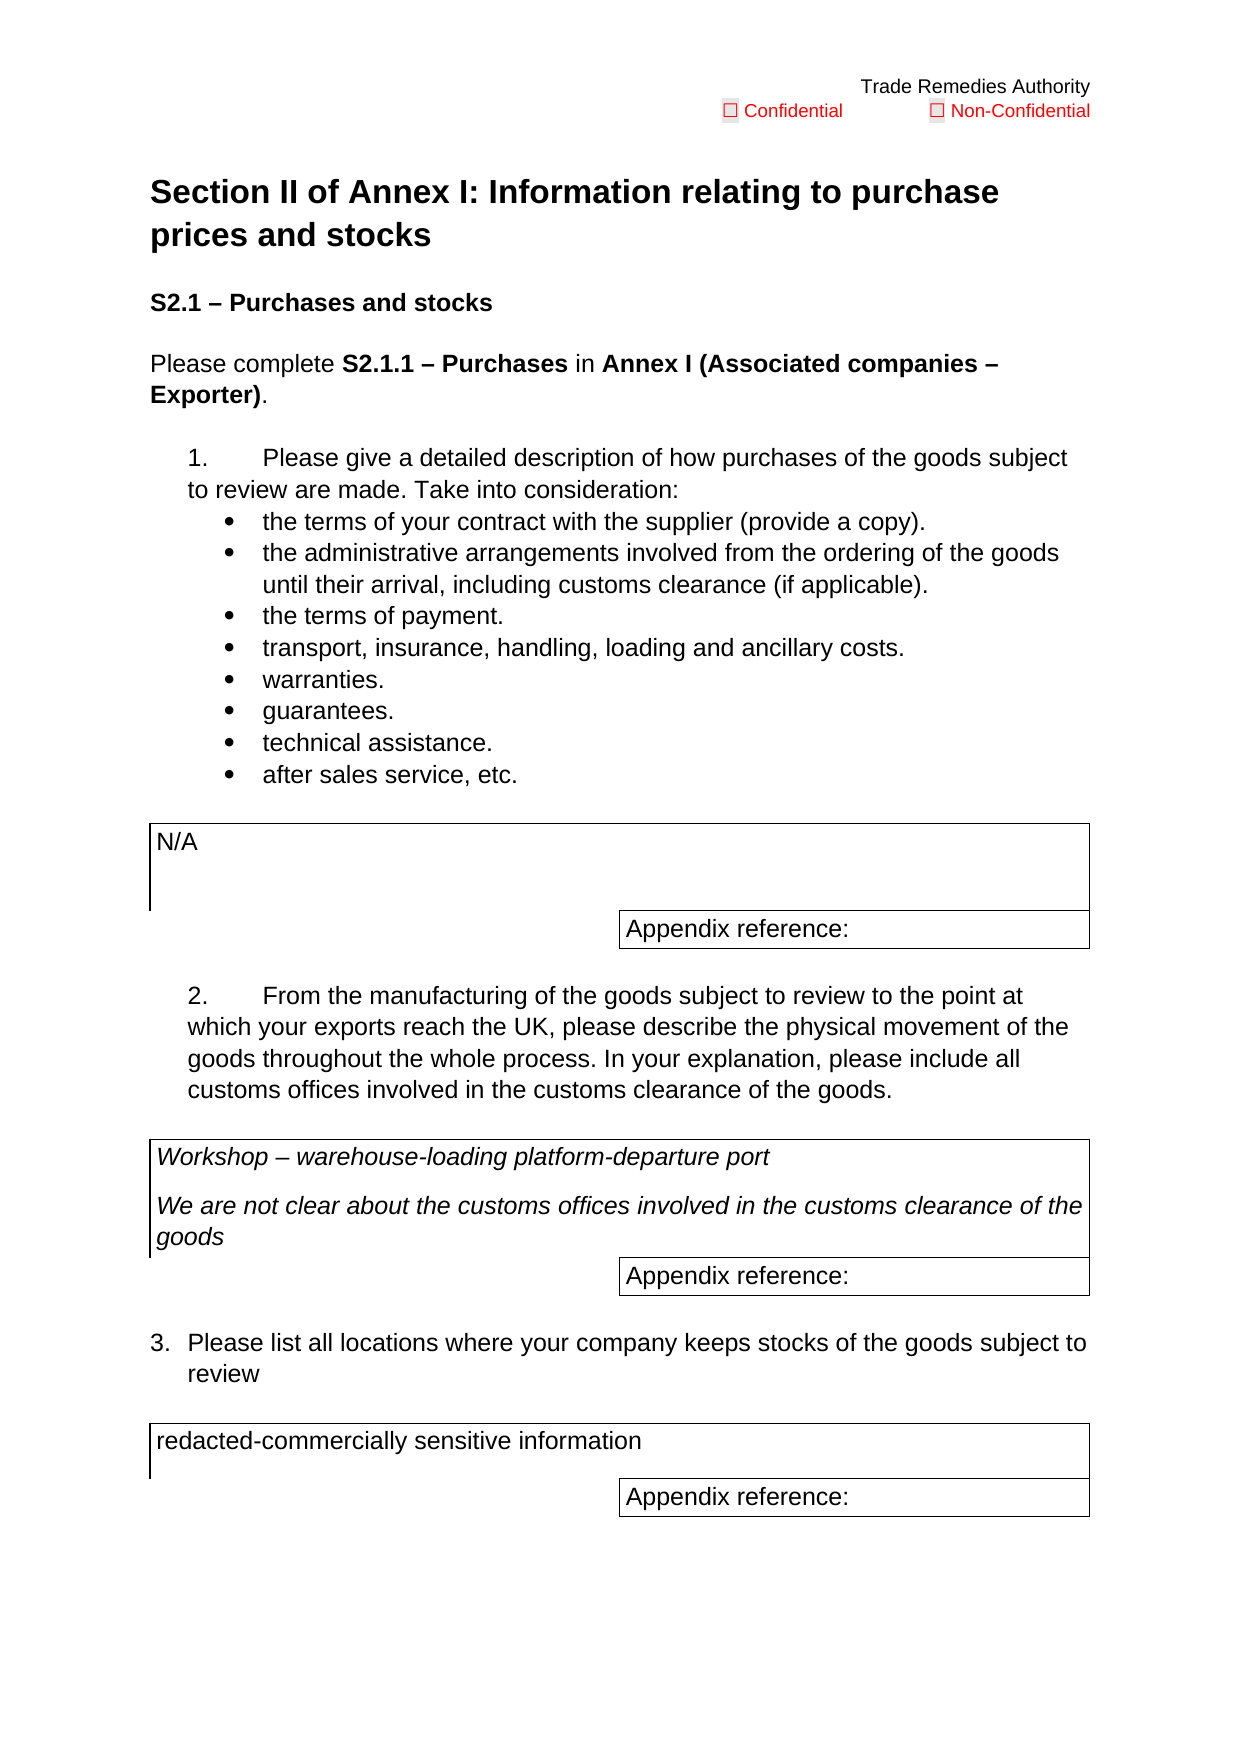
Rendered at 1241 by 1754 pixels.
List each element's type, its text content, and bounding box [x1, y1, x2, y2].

table_cell Appendix reference: [620, 1258, 1089, 1295]
list Please list all locations where your company keeps stocks of the goods subject to review [150, 1328, 1090, 1388]
table_header Workshop – warehouse-loading platform-departure port We are not clear about the customs offices involved in the customs clearance of the goods [151, 1140, 1089, 1257]
table_cell [150, 911, 619, 948]
list after sales service, etc. [225, 760, 1090, 788]
list warranties. [225, 665, 1090, 693]
list transport, insurance, handling, loading and ancillary costs. [225, 633, 1090, 662]
text Please complete S2.1.1 – Purchases in Annex I (Associated companies – Exporter). [150, 349, 1090, 409]
list From the manufacturing of the goods subject to review to the point at which your exports reach the UK, please describe the physical movement of the goods throughout the whole process. In your explanation, please include all customs offices involved in the customs clearance of the goods. [187, 981, 1090, 1104]
text S2.1 – Purchases and stocks [150, 288, 1090, 317]
list guarantees. [225, 696, 1090, 725]
table_cell Appendix reference: [620, 1479, 1089, 1516]
text Section II of Annex I: Information relating to purchase prices and stocks [150, 172, 1090, 253]
table_cell Appendix reference: [620, 911, 1089, 948]
list Please give a detailed description of how purchases of the goods subject to review are made. Take into consideration: [187, 443, 1090, 504]
list the terms of payment. [225, 601, 1090, 630]
table_cell [150, 1258, 619, 1295]
list technical assistance. [225, 728, 1090, 757]
table_header redacted-commercially sensitive information [151, 1424, 1089, 1477]
list the administrative arrangements involved from the ordering of the goods until their arrival, including customs clearance (if applicable). [225, 538, 1090, 598]
table_cell [150, 1479, 619, 1516]
table_header N/A [151, 824, 1089, 909]
list the terms of your contract with the supplier (provide a copy). [225, 506, 1090, 535]
